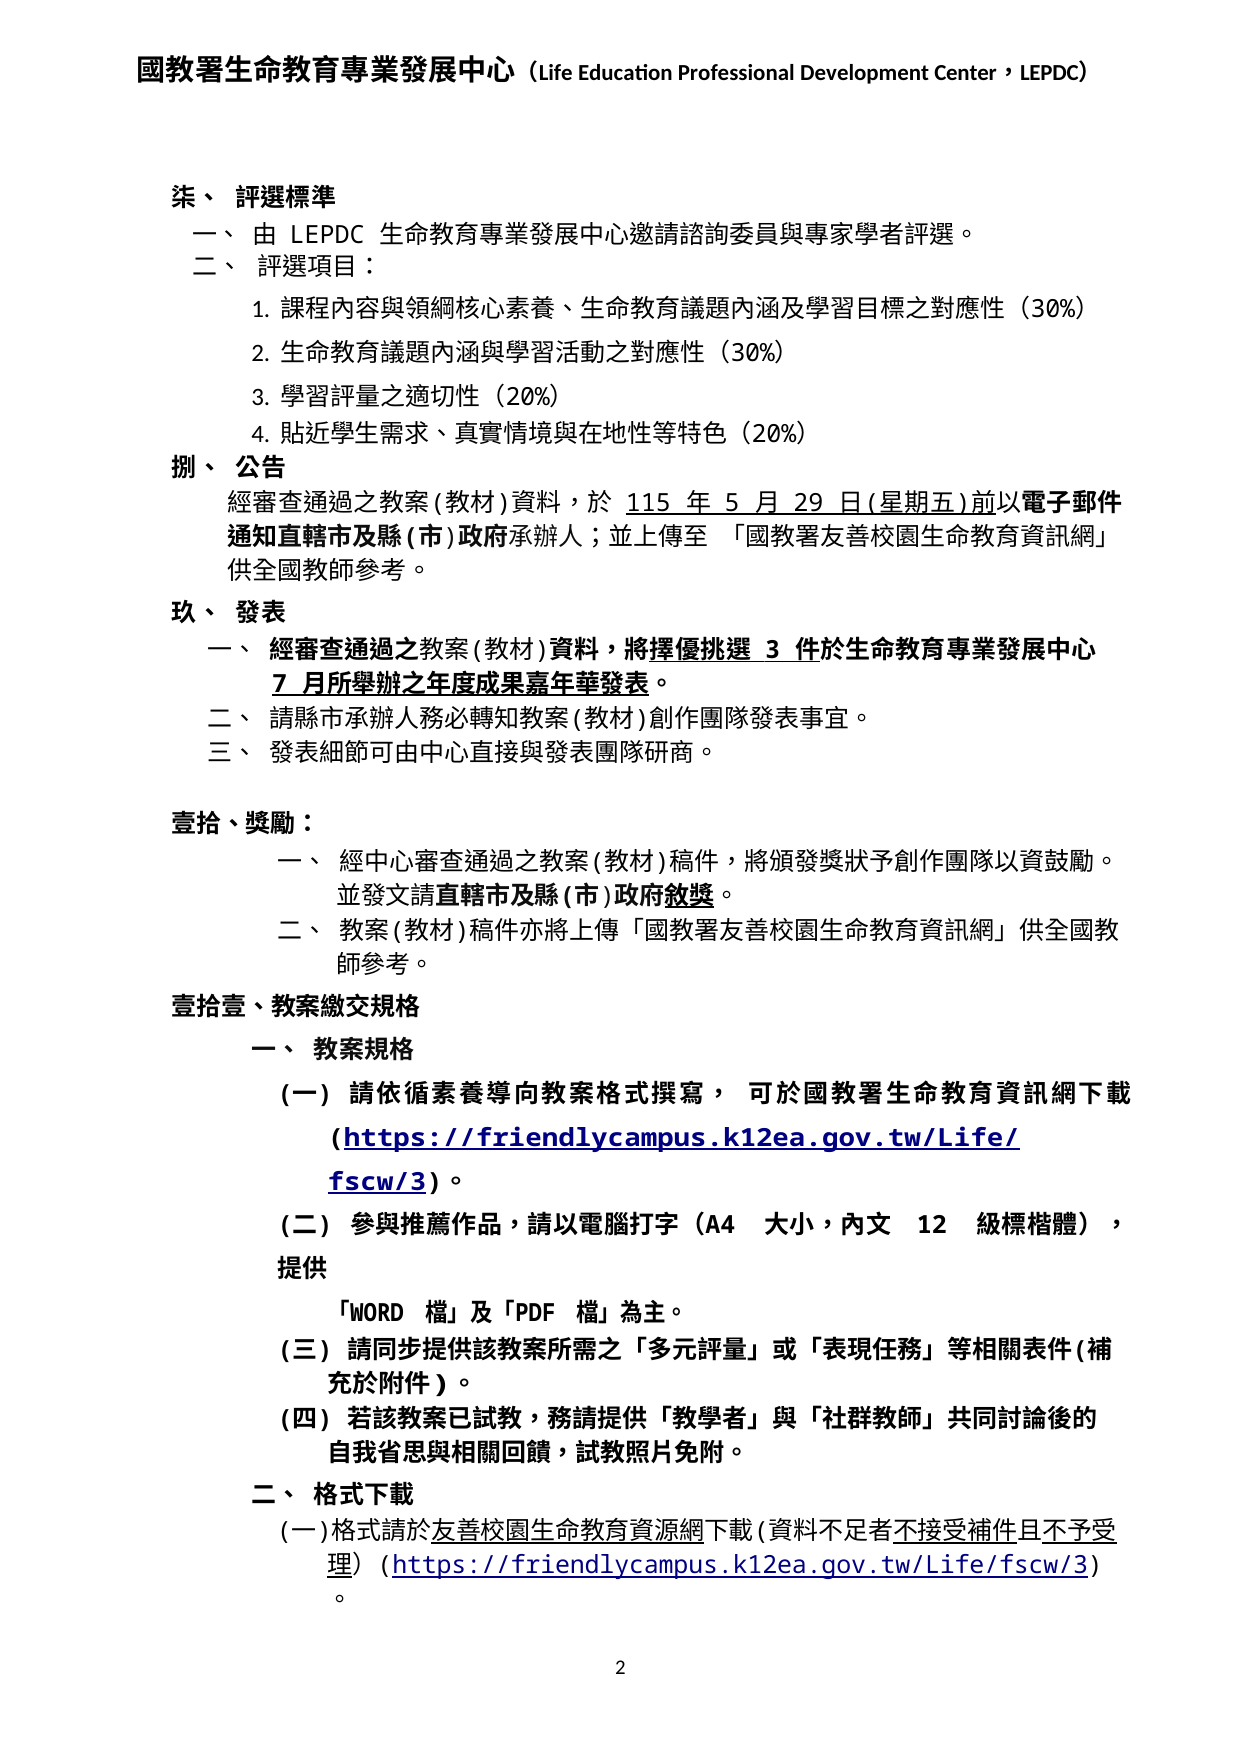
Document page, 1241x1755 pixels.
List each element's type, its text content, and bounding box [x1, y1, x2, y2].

subtitle 柒、 評選標準 [171, 171, 1137, 216]
list 貼近學生需求、真實情境與在地性等特色（20%）捌、 公告 [171, 414, 824, 483]
subtitle 壹拾壹、教案繳交規格 [171, 980, 1137, 1024]
text 經審查通過之教案(教材)資料，於 115 年 5 月 29 日(星期五)前以電子郵件通知直轄市及縣(市)政府承辦人；並上傳至 「國教署友善校園生命教育資訊網」供全國教師參考。 [227, 483, 1123, 587]
text 一、 由 LEPDC 生命教育專業發展中心邀請諮詢委員與專家學者評選。二、 評選項目： [192, 216, 967, 283]
text 一、 經審查通過之教案(教材)資料，將擇優挑選 3 件於生命教育專業發展中心 7 月所舉辦之年度成果嘉年華發表。 [207, 631, 1123, 700]
list 學習評量之適切性（20%） [251, 370, 1137, 414]
text (四) 若該教案已試教，務請提供「教學者」與「社群教師」共同討論後的自我省思與相關回饋，試教照片免附。 [277, 1399, 1122, 1468]
text 壹拾、獎勵： [171, 797, 1137, 842]
text 二、 請縣市承辦人務必轉知教案(教材)創作團隊發表事宜。三、 發表細節可由中心直接與發表團隊研商。 [207, 700, 861, 769]
text 一、 教案規格 [251, 1024, 1137, 1067]
list 課程內容與領綱核心素養、生命教育議題內涵及學習目標之對應性（30%） [251, 283, 1137, 326]
list 生命教育議題內涵與學習活動之對應性（30%） [251, 326, 1137, 370]
text 一、 經中心審查通過之教案(教材)稿件，將頒發獎狀予創作團隊以資鼓勵。並發文請直轄市及縣(市)政府敘獎。 [277, 842, 1123, 911]
text 「WORD 檔」及「PDF 檔」為主。 [327, 1286, 1137, 1330]
subtitle (一) 請依循素養導向教案格式撰寫， 可於國教署生命教育資訊網下載 [277, 1067, 1137, 1111]
text 二、 格式下載 [251, 1468, 1137, 1512]
text (二) 參與推薦作品，請以電腦打字（A4 大小，內文 12 級標楷體），提供 [277, 1199, 1137, 1286]
subtitle 玖、 發表 [171, 587, 1137, 630]
text (三) 請同步提供該教案所需之「多元評量」或「表現任務」等相關表件(補充於附件)。 [277, 1331, 1123, 1399]
text (一)格式請於友善校園生命教育資源網下載(資料不足者不接受補件且不予受 理）(https://friendlycampus.k12ea.gov.tw/Life/fscw/3)。 [277, 1512, 1123, 1616]
text 二、 教案(教材)稿件亦將上傳「國教署友善校園生命教育資訊網」供全國教師參考。 [277, 912, 1123, 980]
text (https://friendlycampus.k12ea.gov.tw/Life/fscw/3)。 [327, 1111, 1137, 1199]
